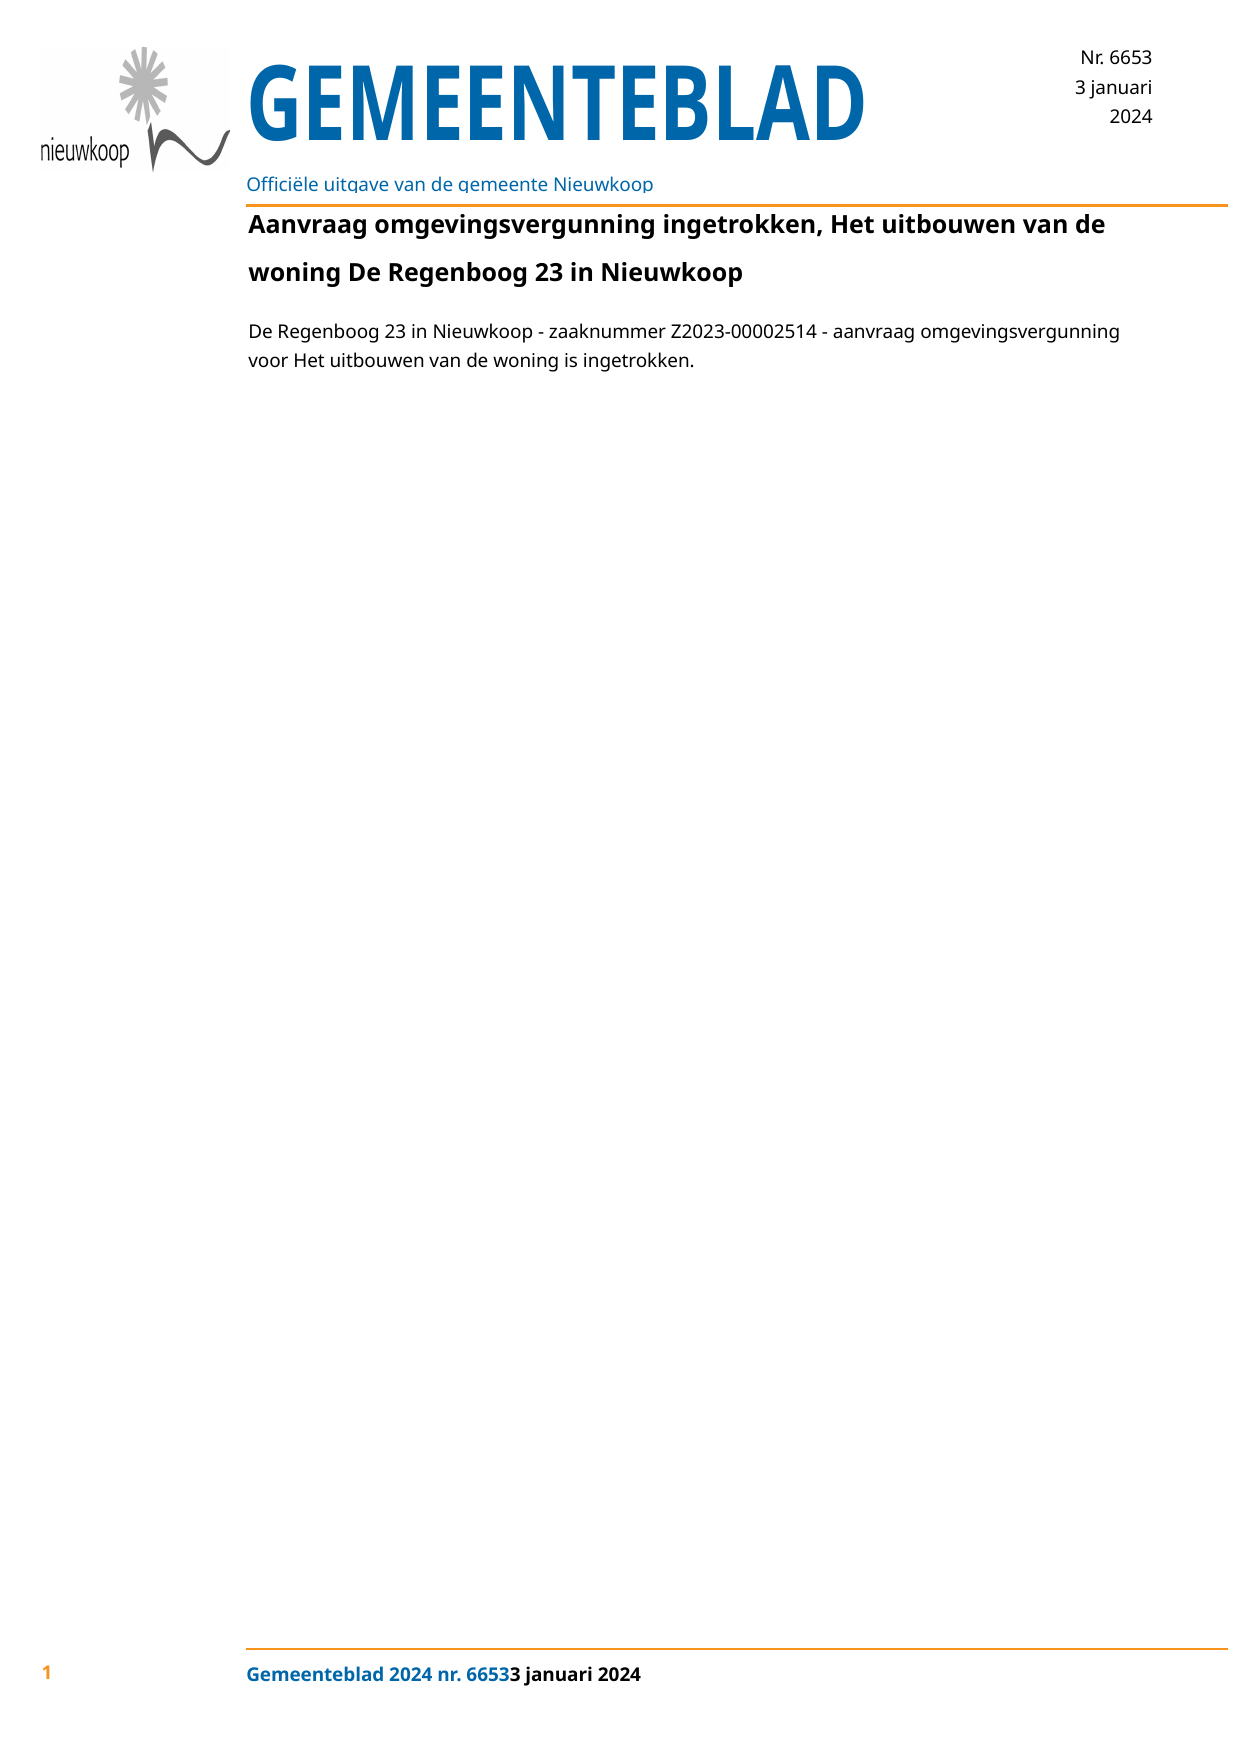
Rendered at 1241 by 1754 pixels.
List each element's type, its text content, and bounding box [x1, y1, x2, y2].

text Aanvraag omgevingsvergunning ingetrokken, Het uitbouwen van de woning De Regenboog 23 in Nieuwkoop [248, 207, 1152, 288]
picture [41, 47, 231, 172]
text De Regenboog 23 in Nieuwkoop - zaaknummer Z2023-00002514 - aanvraag omgevingsvergunning voor Het uitbouwen van de woning is ingetrokken. [248, 318, 1152, 373]
